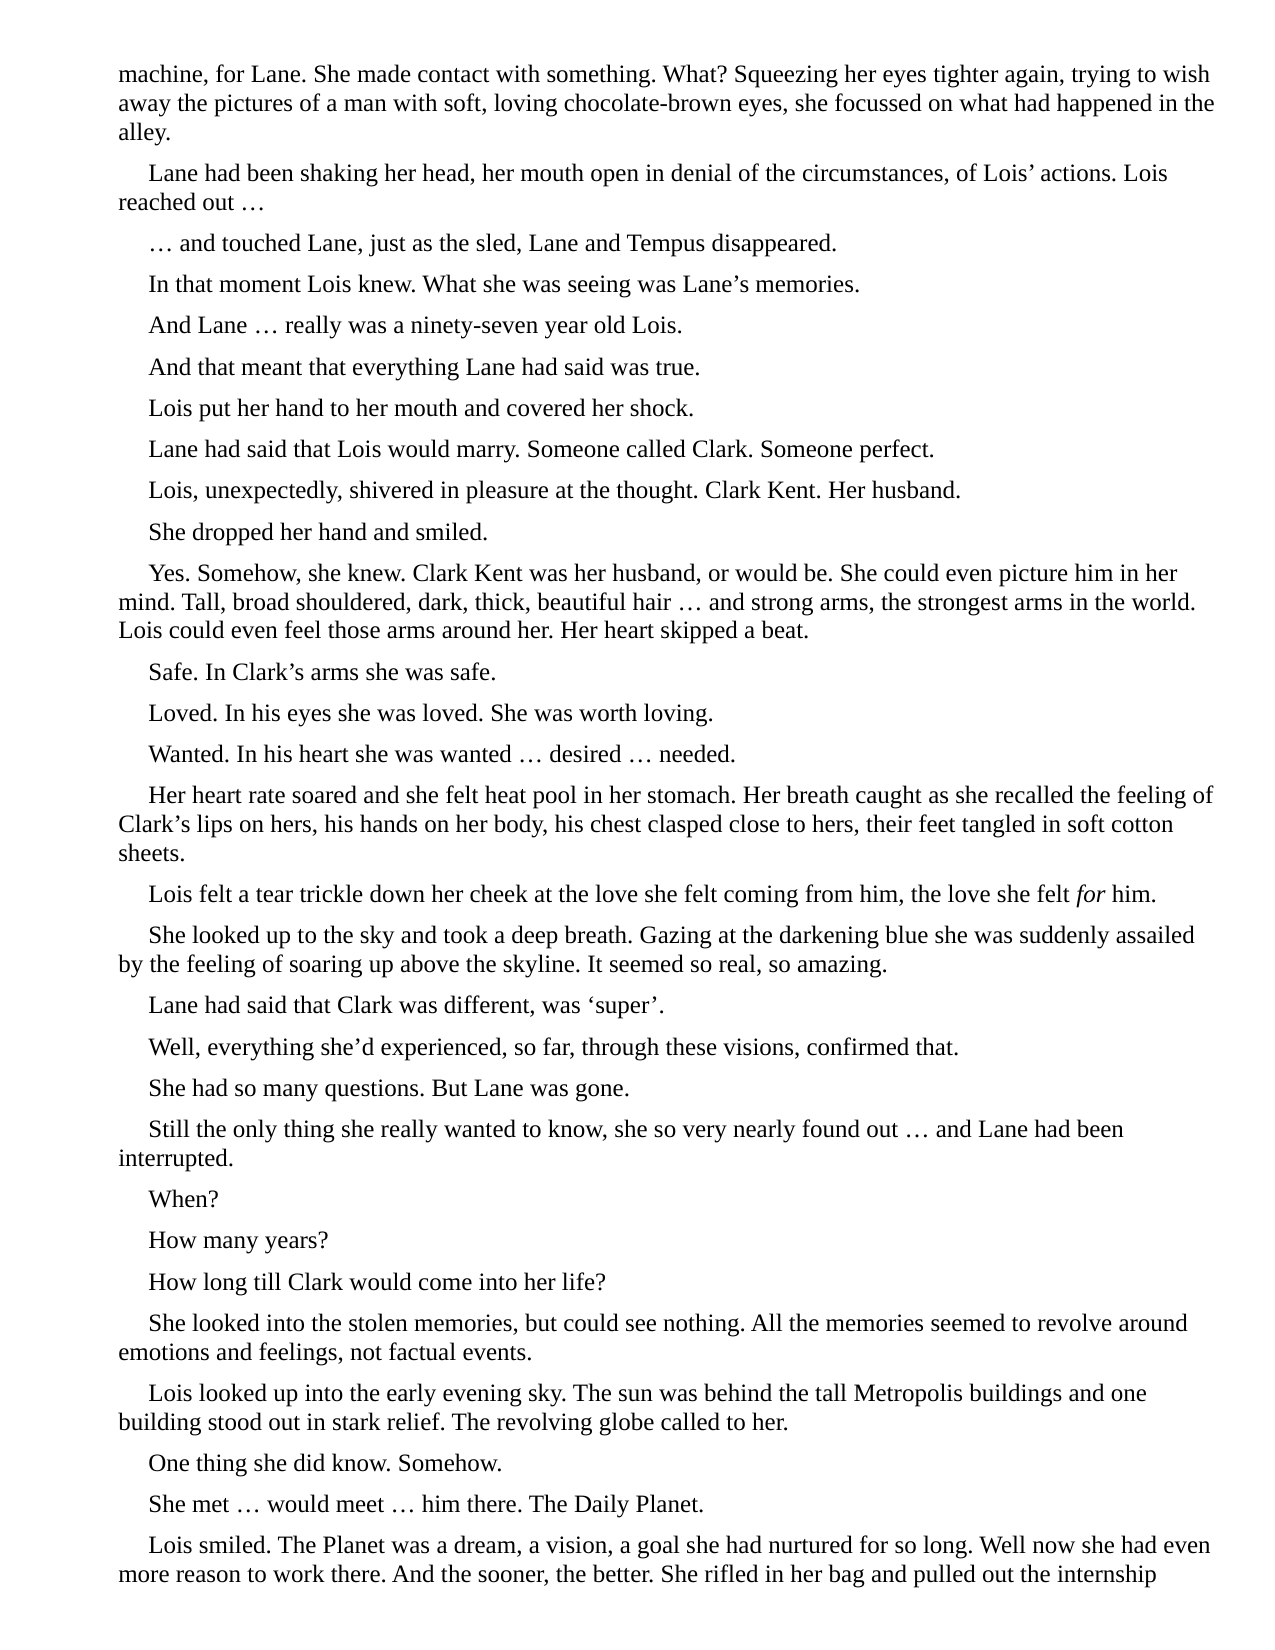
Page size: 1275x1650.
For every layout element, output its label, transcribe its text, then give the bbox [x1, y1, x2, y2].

text She looked up to the sky and took a deep breath. Gazing at the darkening blue she was suddenly assailed by the feeling of soaring up above the skyline. It seemed so real, so amazing. [118, 920, 1216, 978]
text She had so many questions. But Lane was gone. [118, 1073, 1216, 1102]
text Wanted. In his heart she was wanted … desired … needed. [118, 739, 1216, 768]
text Lois smiled. The Planet was a dream, a vision, a goal she had nurtured for so long. Well now she had even more reason to work there. And the sooner, the better. She rifled in her bag and pulled out the internship [118, 1530, 1216, 1588]
text Her heart rate soared and she felt heat pool in her stomach. Her breath caught as she recalled the feeling of Clark’s lips on hers, his hands on her body, his chest clasped close to hers, their feet tangled in soft cotton sheets. [118, 780, 1216, 867]
text And that meant that everything Lane had said was true. [118, 352, 1216, 380]
text … and touched Lane, just as the sled, Lane and Tempus disappeared. [118, 228, 1216, 257]
text How many years? [118, 1225, 1216, 1254]
text Lois looked up into the early evening sky. The sun was behind the tall Metropolis buildings and one building stood out in stark relief. The revolving globe called to her. [118, 1378, 1216, 1435]
text How long till Clark would come into her life? [118, 1267, 1216, 1295]
text Lane had been shaking her head, her mouth open in denial of the circumstances, of Lois’ actions. Lois reached out … [118, 158, 1216, 215]
text Safe. In Clark’s arms she was safe. [118, 657, 1216, 685]
text She met … would meet … him there. The Daily Planet. [118, 1489, 1216, 1518]
text Loved. In his eyes she was loved. She was worth loving. [118, 698, 1216, 727]
text Well, everything she’d experienced, so far, through these visions, confirmed that. [118, 1032, 1216, 1060]
text Lois felt a tear trickle down her cheek at the love she felt coming from him, the love she felt for him. [118, 879, 1216, 908]
text Yes. Somehow, she knew. Clark Kent was her husband, or would be. She could even picture him in her mind. Tall, broad shouldered, dark, thick, beautiful hair … and strong arms, the strongest arms in the world. Lois could even feel those arms around her. Her heart skipped a beat. [118, 558, 1216, 644]
text Lois put her hand to her mouth and covered her shock. [118, 393, 1216, 422]
text She dropped her hand and smiled. [118, 517, 1216, 545]
text And Lane … really was a ninety-seven year old Lois. [118, 310, 1216, 339]
text One thing she did know. Somehow. [118, 1448, 1216, 1477]
text Lane had said that Clark was different, was ‘super’. [118, 990, 1216, 1019]
text In that moment Lois knew. What she was seeing was Lane’s memories. [118, 269, 1216, 298]
text Lane had said that Lois would marry. Someone called Clark. Someone perfect. [118, 434, 1216, 463]
text When? [118, 1184, 1216, 1213]
text Lois, unexpectedly, shivered in pleasure at the thought. Clark Kent. Her husband. [118, 475, 1216, 504]
text She looked into the stolen memories, but could see nothing. All the memories seemed to revolve around emotions and feelings, not factual events. [118, 1308, 1216, 1365]
text Still the only thing she really wanted to know, she so very nearly found out … and Lane had been interrupted. [118, 1114, 1216, 1172]
text machine, for Lane. She made contact with something. What? Squeezing her eyes tighter again, trying to wish away the pictures of a man with soft, loving chocolate-brown eyes, she focussed on what had happened in the alley. [118, 59, 1216, 145]
